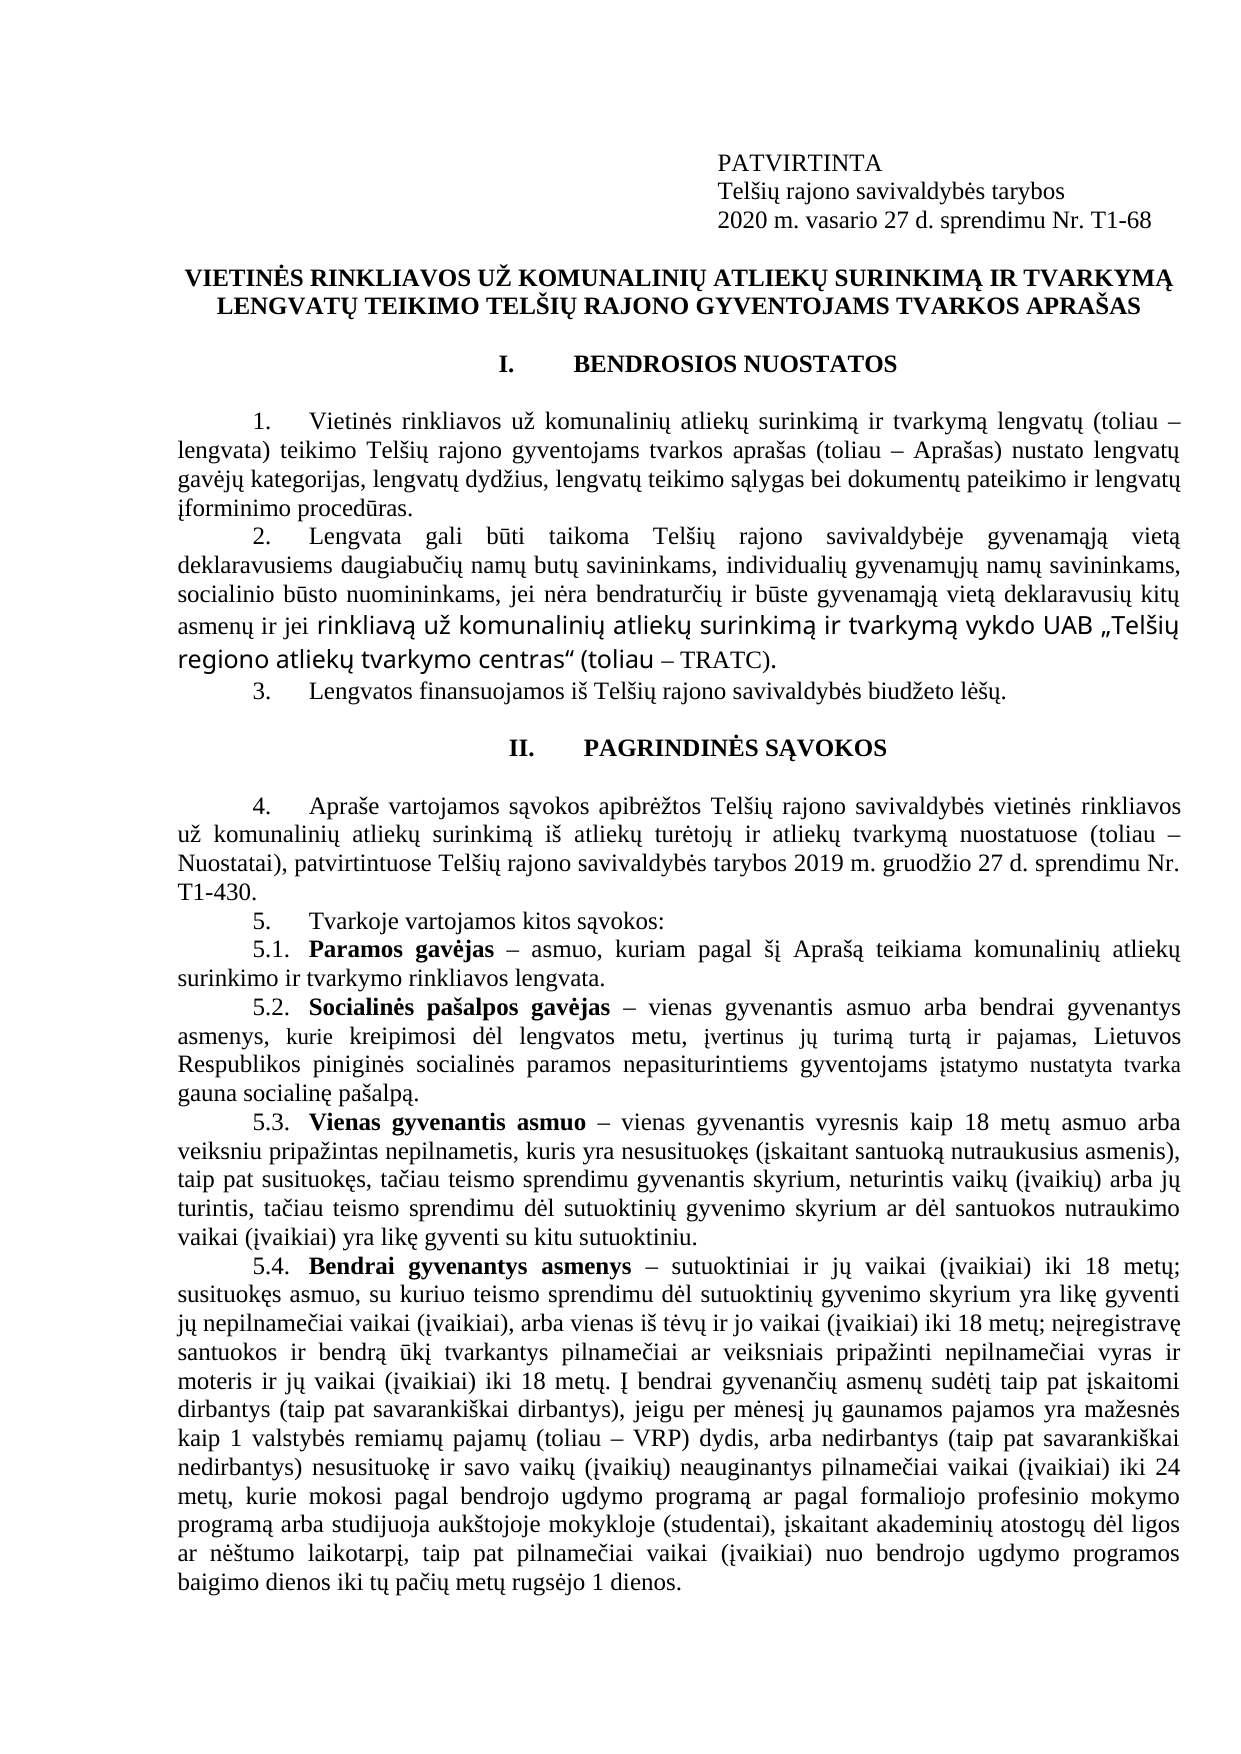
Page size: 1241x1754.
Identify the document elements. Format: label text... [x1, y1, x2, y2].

text 1. Vietinės rinkliavos už komunalinių atliekų surinkimą ir tvarkymą lengvatų (toliau – lengvata) teikimo Telšių rajono gyventojams tvarkos aprašas (toliau – Aprašas) nustato lengvatų gavėjų kategorijas, lengvatų dydžius, lengvatų teikimo sąlygas bei dokumentų pateikimo ir lengvatų įforminimo procedūras. [177, 406, 1181, 521]
text 5.2. Socialinės pašalpos gavėjas – vienas gyvenantis asmuo arba bendrai gyvenantys asmenys, kurie kreipimosi dėl lengvatos metu, įvertinus jų turimą turtą ir pajamas, Lietuvos Respublikos piniginės socialinės paramos nepasiturintiems gyventojams įstatymo nustatyta tvarka gauna socialinę pašalpą. [177, 992, 1181, 1107]
text 3. Lengvatos finansuojamos iš Telšių rajono savivaldybės biudžeto lėšų. [177, 676, 1181, 704]
text 5.4. Bendrai gyvenantys asmenys – sutuoktiniai ir jų vaikai (įvaikiai) iki 18 metų; susituokęs asmuo, su kuriuo teismo sprendimu dėl sutuoktinių gyvenimo skyrium yra likę gyventi jų nepilnamečiai vaikai (įvaikiai), arba vienas iš tėvų ir jo vaikai (įvaikiai) iki 18 metų; neįregistravę santuokos ir bendrą ūkį tvarkantys pilnamečiai ar veiksniais pripažinti nepilnamečiai vyras ir moteris ir jų vaikai (įvaikiai) iki 18 metų. Į bendrai gyvenančių asmenų sudėtį taip pat įskaitomi dirbantys (taip pat savarankiškai dirbantys), jeigu per mėnesį jų gaunamos pajamos yra mažesnės kaip 1 valstybės remiamų pajamų (toliau – VRP) dydis, arba nedirbantys (taip pat savarankiškai nedirbantys) nesusituokę ir savo vaikų (įvaikių) neauginantys pilnamečiai vaikai (įvaikiai) iki 24 metų, kurie mokosi pagal bendrojo ugdymo programą ar pagal formaliojo profesinio mokymo programą arba studijuoja aukštojoje mokykloje (studentai), įskaitant akademinių atostogų dėl ligos ar nėštumo laikotarpį, taip pat pilnamečiai vaikai (įvaikiai) nuo bendrojo ugdymo programos baigimo dienos iki tų pačių metų rugsėjo 1 dienos. [177, 1251, 1181, 1596]
text Telšių rajono savivaldybės tarybos [717, 176, 1181, 205]
text PATVIRTINTA [717, 148, 1181, 176]
text 5.3. Vienas gyvenantis asmuo – vienas gyvenantis vyresnis kaip 18 metų asmuo arba veiksniu pripažintas nepilnametis, kuris yra nesusituokęs (įskaitant santuoką nutraukusius asmenis), taip pat susituokęs, tačiau teismo sprendimu gyvenantis skyrium, neturintis vaikų (įvaikių) arba jų turintis, tačiau teismo sprendimu dėl sutuoktinių gyvenimo skyrium ar dėl santuokos nutraukimo vaikai (įvaikiai) yra likę gyventi su kitu sutuoktiniu. [177, 1107, 1181, 1251]
text VIETINĖS RINKLIAVOS UŽ KOMUNALINIŲ ATLIEKŲ SURINKIMĄ IR TVARKYMĄ LENGVATŲ TEIKIMO TELŠIŲ RAJONO GYVENTOJAMS TVARKOS APRAŠAS [177, 263, 1181, 320]
text 4. Apraše vartojamos sąvokos apibrėžtos Telšių rajono savivaldybės vietinės rinkliavos už komunalinių atliekų surinkimą iš atliekų turėtojų ir atliekų tvarkymą nuostatuose (toliau – Nuostatai), patvirtintuose Telšių rajono savivaldybės tarybos 2019 m. gruodžio 27 d. sprendimu Nr. T1-430. [177, 791, 1181, 906]
text 2. Lengvata gali būti taikoma Telšių rajono savivaldybėje gyvenamąją vietą deklaravusiems daugiabučių namų butų savininkams, individualių gyvenamųjų namų savininkams, socialinio būsto nuomininkams, jei nėra bendraturčių ir būste gyvenamąją vietą deklaravusių kitų asmenų ir jei rinkliavą už komunalinių atliekų surinkimą ir tvarkymą vykdo UAB „Telšių regiono atliekų tvarkymo centras“ (toliau – TRATC). [177, 521, 1181, 676]
text 5. Tvarkoje vartojamos kitos sąvokos: [252, 906, 1181, 934]
text II. PAGRINDINĖS SĄVOKOS [215, 733, 1181, 762]
text 2020 m. vasario 27 d. sprendimu Nr. T1-68 [717, 205, 1181, 234]
text 5.1. Paramos gavėjas – asmuo, kuriam pagal šį Aprašą teikiama komunalinių atliekų surinkimo ir tvarkymo rinkliavos lengvata. [177, 934, 1181, 992]
text I. BENDROSIOS NUOSTATOS [215, 349, 1181, 378]
